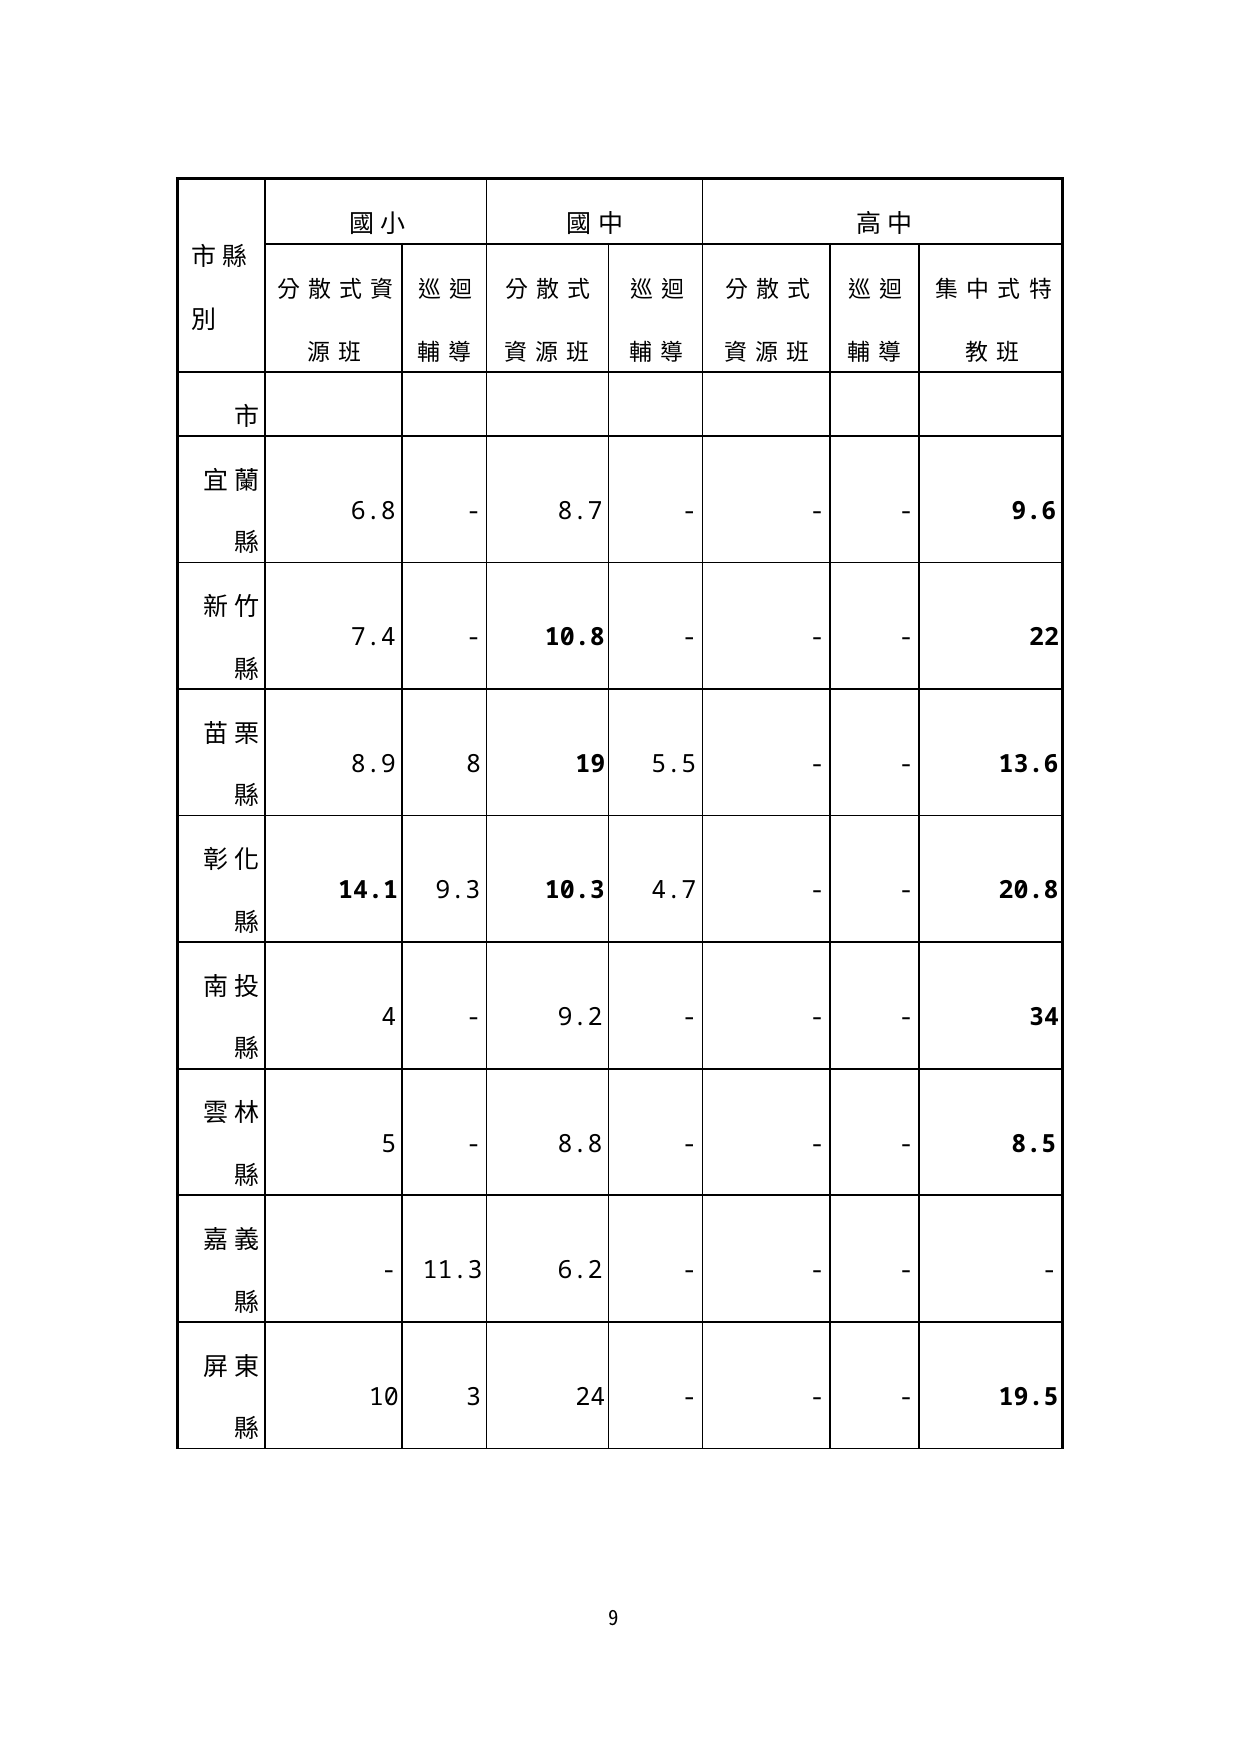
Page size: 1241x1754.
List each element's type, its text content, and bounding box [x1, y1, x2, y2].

table_cell 5.5 [609, 690, 702, 815]
table_cell 9.2 [487, 943, 608, 1068]
table_cell 分散式資源班 [703, 245, 829, 371]
table_cell - [703, 563, 829, 688]
table_cell [487, 373, 608, 435]
table_header 市縣別 [179, 180, 264, 371]
table_cell 11.3 [403, 1196, 486, 1321]
table_cell 巡迴輔導 [403, 245, 486, 371]
table_cell 4.7 [609, 816, 702, 941]
table_cell 10.8 [487, 563, 608, 688]
table_cell 市 [179, 373, 264, 435]
table_cell [266, 373, 401, 435]
table_cell 34 [920, 943, 1061, 1068]
table_cell - [609, 563, 702, 688]
table_cell 8 [403, 690, 486, 815]
table_cell 19 [487, 690, 608, 815]
table_cell 彰化縣 [179, 816, 264, 941]
table_cell - [403, 437, 486, 562]
table_cell - [703, 437, 829, 562]
table_header 國小 [266, 180, 486, 243]
table_cell - [609, 1196, 702, 1321]
table_cell 8.9 [266, 690, 401, 815]
table_cell 7.4 [266, 563, 401, 688]
table_cell - [403, 943, 486, 1068]
table_cell 24 [487, 1323, 608, 1447]
table_cell 雲林縣 [179, 1070, 264, 1194]
table_cell - [609, 373, 702, 435]
table_cell 巡迴輔導 [831, 245, 918, 371]
table_cell 8.7 [487, 437, 608, 562]
table_cell 19.5 [920, 1323, 1061, 1447]
table_cell - [831, 1070, 918, 1194]
table_cell 8.8 [487, 1070, 608, 1194]
table_cell 10.3 [487, 816, 608, 941]
table_header 高中 [703, 180, 1061, 243]
table_cell [920, 373, 1061, 435]
table_cell 苗栗縣 [179, 690, 264, 815]
table_cell - [703, 1070, 829, 1194]
table_cell 8.5 [920, 1070, 1061, 1194]
table_cell - [403, 373, 486, 435]
table_cell - [703, 1323, 829, 1447]
table_cell 14.1 [266, 816, 401, 941]
table_cell 宜蘭縣 [179, 437, 264, 562]
table_cell - [831, 690, 918, 815]
table_cell 集中式特教班 [920, 245, 1061, 371]
table_cell - [703, 1196, 829, 1321]
table_cell 巡迴輔導 [609, 245, 702, 371]
table_header 國中 [487, 180, 702, 243]
table_cell - [831, 943, 918, 1068]
table_cell 嘉義縣 [179, 1196, 264, 1321]
table_cell - [703, 690, 829, 815]
table_cell - [703, 943, 829, 1068]
table_cell - [831, 373, 918, 435]
table_cell 6.2 [487, 1196, 608, 1321]
table_cell 13.6 [920, 690, 1061, 815]
table_cell - [831, 816, 918, 941]
table_cell - [403, 563, 486, 688]
table_cell - [831, 1196, 918, 1321]
table_cell - [403, 1070, 486, 1194]
table_cell 22 [920, 563, 1061, 688]
table_cell 5 [266, 1070, 401, 1194]
table_cell [703, 373, 829, 435]
table_cell - [831, 1323, 918, 1447]
table_cell 4 [266, 943, 401, 1068]
table_cell 10 [266, 1323, 401, 1447]
table_cell - [703, 816, 829, 941]
table_cell - [609, 1070, 702, 1194]
table_cell 20.8 [920, 816, 1061, 941]
table_cell - [831, 437, 918, 562]
table_cell - [920, 1196, 1061, 1321]
table_cell - [609, 943, 702, 1068]
table_cell - [831, 563, 918, 688]
table_cell 分散式資源班 [266, 245, 401, 371]
table_cell 9.3 [403, 816, 486, 941]
table_cell 新竹縣 [179, 563, 264, 688]
table_cell 3 [403, 1323, 486, 1447]
table_cell 屏東縣 [179, 1323, 264, 1447]
table_cell - [266, 1196, 401, 1321]
table_cell - [609, 437, 702, 562]
table_cell 分散式資源班 [487, 245, 608, 371]
table_cell - [609, 1323, 702, 1447]
table_cell 南投縣 [179, 943, 264, 1068]
table_cell 9.6 [920, 437, 1061, 562]
table_cell 6.8 [266, 437, 401, 562]
